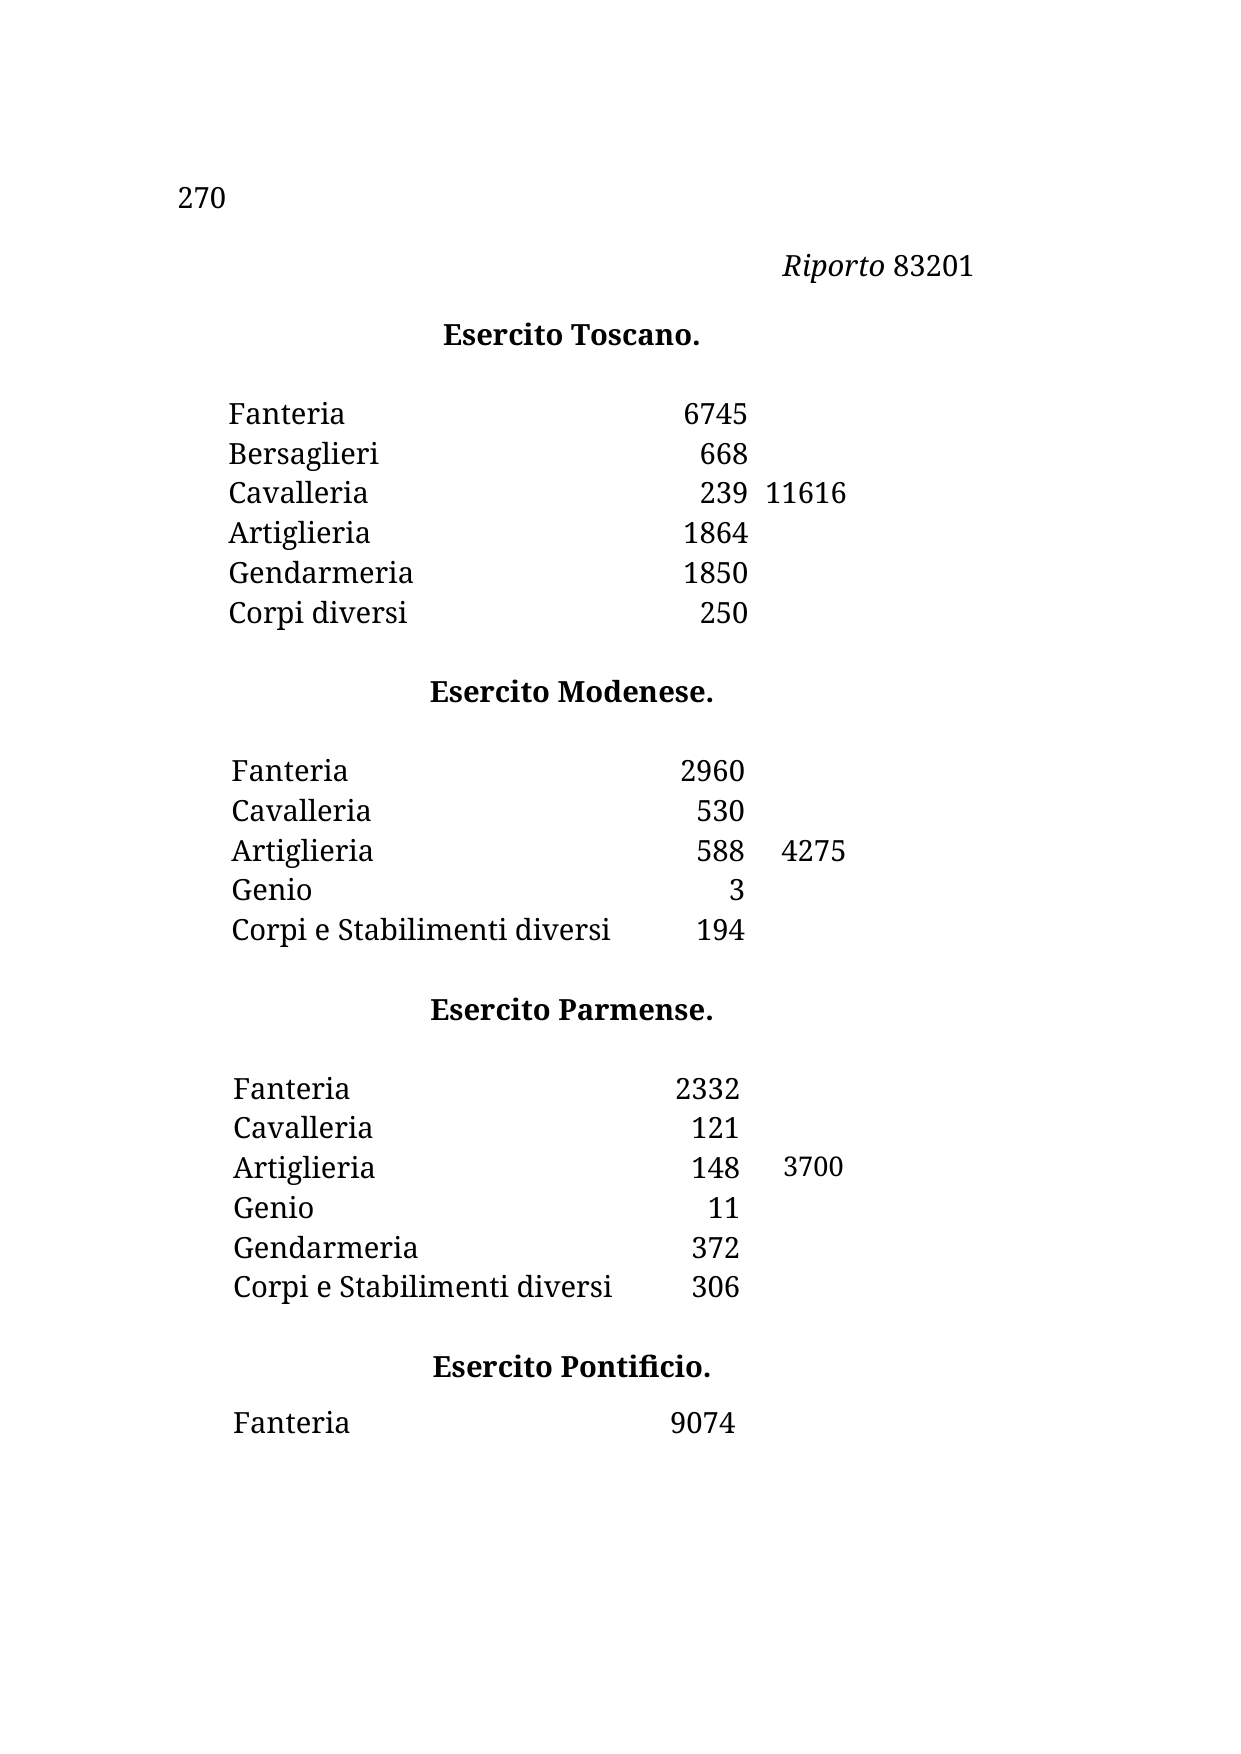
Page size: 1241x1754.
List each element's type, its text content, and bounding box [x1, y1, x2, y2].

table_cell [748, 433, 847, 473]
table_cell Corpi diversi [228, 592, 632, 632]
table_cell 1850 [632, 552, 748, 592]
text Esercito Pontificio. [148, 1346, 974, 1386]
table_cell 121 [633, 1108, 740, 1147]
table_header Fanteria [233, 1068, 633, 1108]
table_cell [745, 790, 846, 830]
table_cell [740, 1227, 843, 1267]
table_header Fanteria [233, 1403, 628, 1442]
table_cell Bersaglieri [228, 433, 632, 473]
table_cell 250 [632, 592, 748, 632]
table_cell Corpi e Stabilimenti diversi [231, 909, 632, 949]
table_cell 372 [633, 1227, 740, 1267]
text Esercito Toscano. [148, 314, 974, 354]
table_header [745, 751, 846, 790]
table_cell 239 [632, 473, 748, 512]
table_cell [740, 1108, 843, 1147]
table_cell [740, 1267, 843, 1306]
table_header 9074 [629, 1403, 735, 1442]
table_cell Cavalleria [233, 1108, 633, 1147]
table_header Fanteria [228, 394, 632, 433]
table_cell [748, 552, 847, 592]
table_header Fanteria [231, 751, 632, 790]
table_cell Artiglieria [228, 513, 632, 552]
table_header [740, 1068, 843, 1108]
table_header 6745 [632, 394, 748, 433]
table_cell [748, 592, 847, 632]
table_cell Genio [231, 870, 632, 909]
table_cell Cavalleria [228, 473, 632, 512]
table_cell 530 [632, 790, 745, 830]
table_cell 11 [633, 1187, 740, 1227]
table_cell Artiglieria [233, 1148, 633, 1187]
table_cell [748, 513, 847, 552]
table_cell Gendarmeria [233, 1227, 633, 1267]
table_cell 4275 [745, 830, 846, 870]
table_header 2332 [633, 1068, 740, 1108]
table_cell [745, 870, 846, 909]
table_cell Corpi e Stabilimenti diversi [233, 1267, 633, 1306]
text 270 [148, 177, 974, 217]
table_cell [740, 1187, 843, 1227]
table_cell Artiglieria [231, 830, 632, 870]
table_cell Genio [233, 1187, 633, 1227]
table_cell 194 [632, 909, 745, 949]
text Esercito Parmense. [148, 989, 974, 1028]
table_cell 588 [632, 830, 745, 870]
table_header 2960 [632, 751, 745, 790]
text Riporto 83201 [148, 246, 974, 285]
table_cell 668 [632, 433, 748, 473]
table_cell 3 [632, 870, 745, 909]
table_cell 1864 [632, 513, 748, 552]
table_cell [745, 909, 846, 949]
table_header [735, 1403, 843, 1442]
table_cell Cavalleria [231, 790, 632, 830]
table_header [748, 394, 847, 433]
table_cell 148 [633, 1148, 740, 1187]
text Esercito Modenese. [148, 671, 974, 711]
table_cell 306 [633, 1267, 740, 1306]
table_cell 3700 [740, 1148, 843, 1187]
table_cell 11616 [748, 473, 847, 512]
table_cell Gendarmeria [228, 552, 632, 592]
